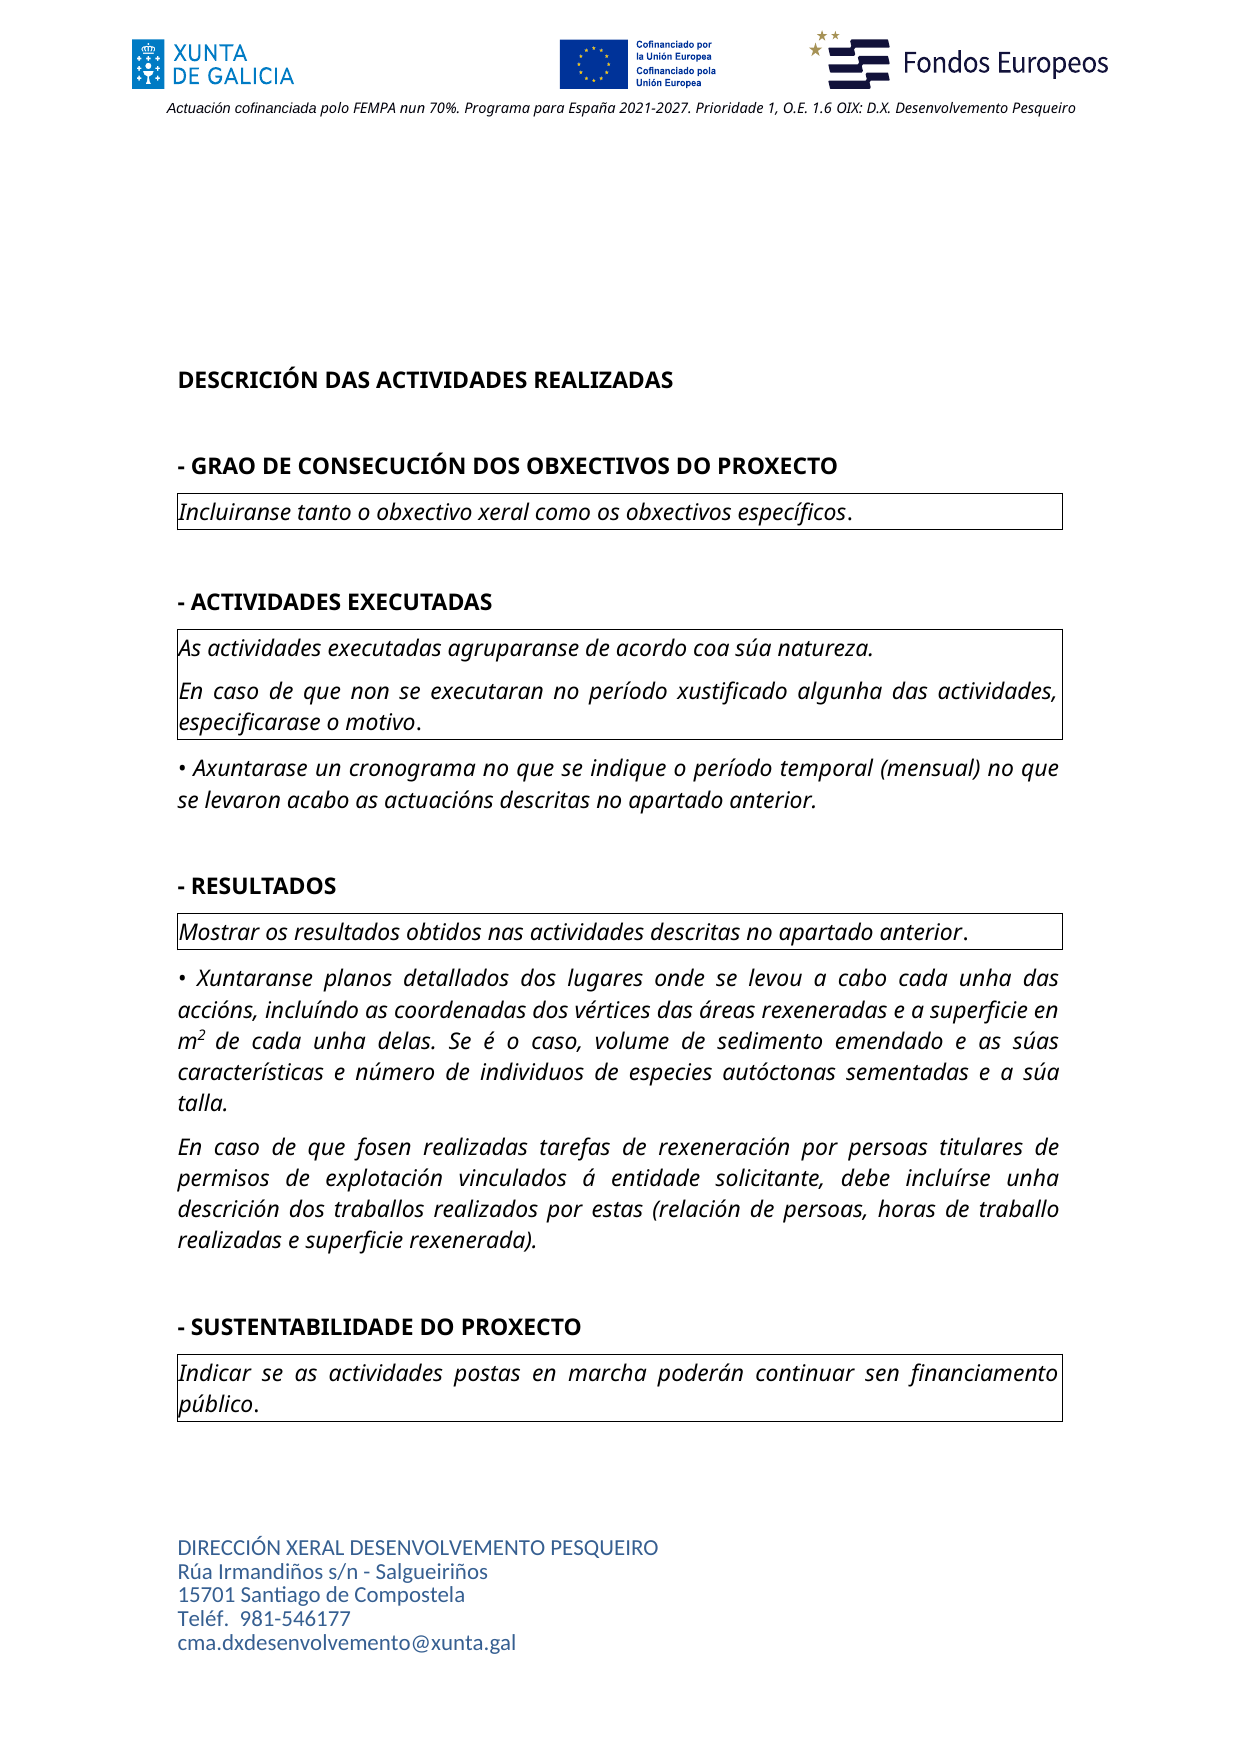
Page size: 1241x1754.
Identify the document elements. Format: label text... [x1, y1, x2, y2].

text - ACTIVIDADES EXECUTADAS [177, 585, 1063, 617]
text - SUSTENTABILIDADE DO PROXECTO [177, 1310, 1063, 1342]
text - GRAO DE CONSECUCIÓN DOS OBXECTIVOS DO PROXECTO [177, 450, 1063, 481]
text As actividades executadas agruparanse de acordo coa súa natureza. [178, 630, 1062, 663]
text Indicar se as actividades postas en marcha poderán continuar sen financiamento público. [178, 1355, 1062, 1421]
text - RESULTADOS [177, 870, 1063, 901]
text Incluiranse tanto o obxectivo xeral como os obxectivos específicos. [178, 494, 1062, 529]
text DESCRICIÓN DAS ACTIVIDADES REALIZADAS [177, 363, 1063, 395]
text En caso de que non se executaran no período xustificado algunha das actividades, especificarase o motivo. [178, 672, 1062, 739]
text Mostrar os resultados obtidos nas actividades descritas no apartado anterior. [178, 914, 1062, 949]
text • Axuntarase un cronograma no que se indique o período temporal (mensual) no que se levaron acabo as actuacións descritas no apartado anterior. [177, 752, 1063, 815]
text • Xuntaranse planos detallados dos lugares onde se levou a cabo cada unha das accións, incluíndo as coordenadas dos vértices das áreas rexeneradas e a superficie en m2 de cada unha delas. Se é o caso, volume de sedimento emendado e as súas características e número de individuos de especies autóctonas sementadas e a súa talla. [177, 962, 1063, 1118]
text En caso de que fosen realizadas tarefas de rexeneración por persoas titulares de permisos de explotación vinculados á entidade solicitante, debe incluírse unha descrición dos traballos realizados por estas (relación de persoas, horas de traballo realizadas e superficie rexenerada). [177, 1130, 1063, 1255]
